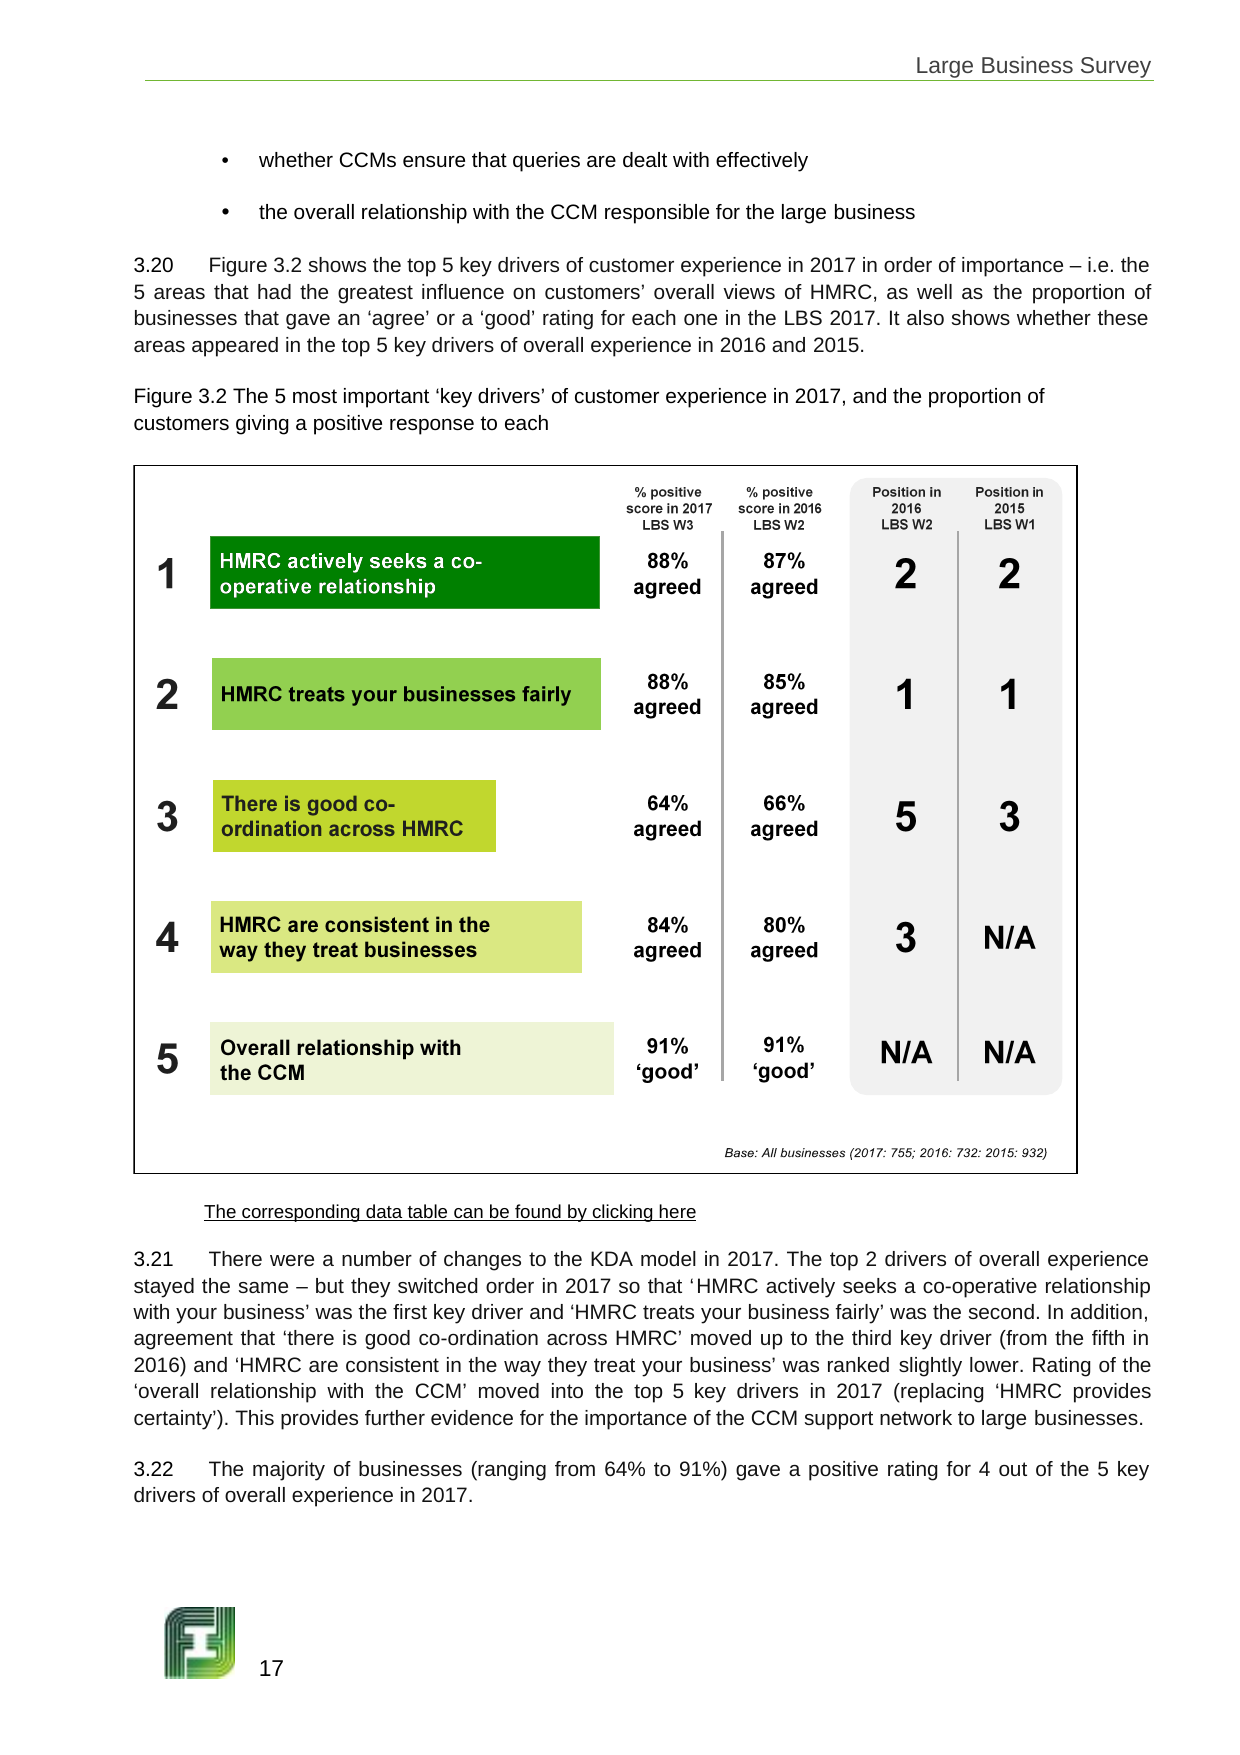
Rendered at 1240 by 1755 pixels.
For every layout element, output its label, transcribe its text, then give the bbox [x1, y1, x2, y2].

list There were a number of changes to the KDA model in 2017. The top 2 drivers of overall experience stayed the same – but they switched order in 2017 so that ‘HMRC actively seeks a co-operative relationship with your business’ was the first key driver and ‘HMRC treats your business fairly’ was the second. In addition, agreement that ‘there is good co-ordination across HMRC’ moved up to the third key driver (from the fifth in 2016) and ‘HMRC are consistent in the way they treat your business’ was ranked slightly lower. Rating of the ‘overall relationship with the CCM’ moved into the top 5 key drivers in 2017 (replacing ‘HMRC provides certainty’). This provides further evidence for the importance of the CCM support network to large businesses. [133, 1247, 1152, 1429]
list the overall relationship with the CCM responsible for the large business [221, 198, 1214, 224]
list whether CCMs ensure that queries are dealt with effectively [221, 148, 1214, 172]
list The majority of businesses (ranging from 64% to 91%) gave a positive rating for 4 out of the 5 key drivers of overall experience in 2017. [133, 1457, 1151, 1507]
subtitle Figure 3.2 The 5 most important ‘key drivers’ of customer experience in 2017, and the proportion of customers giving a positive response to each [133, 384, 1147, 434]
text The corresponding data table can be found by clicking here [204, 1201, 1214, 1223]
list Figure 3.2 shows the top 5 key drivers of customer experience in 2017 in order of importance – i.e. the 5 areas that had the greatest influence on customers’ overall views of HMRC, as well as the proportion of businesses that gave an ‘agree’ or a ‘good’ rating for each one in the LBS 2017. It also shows whether these areas appeared in the top 5 key drivers of overall experience in 2016 and 2015. [133, 253, 1151, 356]
